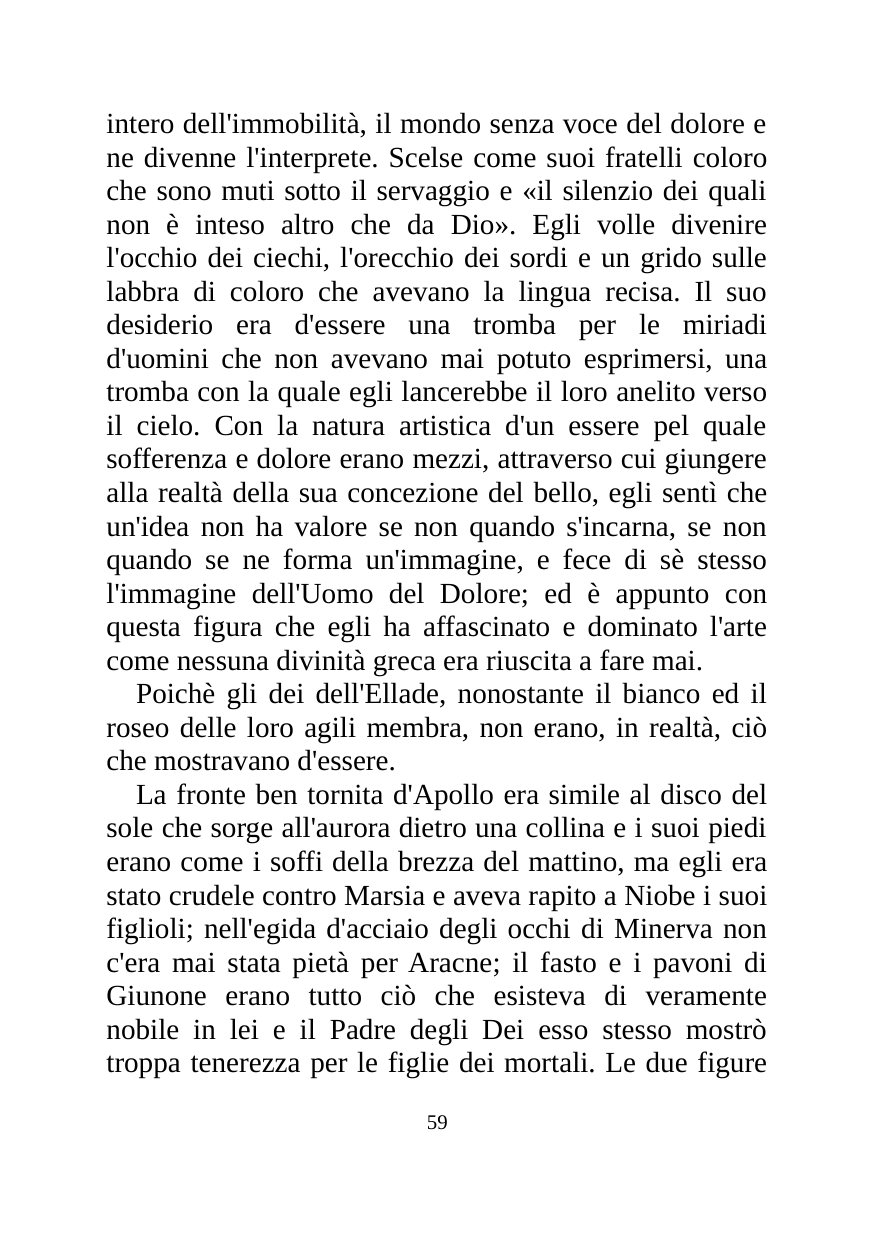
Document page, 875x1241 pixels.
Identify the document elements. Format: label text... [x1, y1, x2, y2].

text La fronte ben tornita d'Apollo era simile al disco del sole che sorge all'aurora dietro una collina e i suoi piedi erano come i soffi della brezza del mattino, ma egli era stato crudele contro Marsia e aveva rapito a Niobe i suoi figlioli; nell'egida d'acciaio degli occhi di Minerva non c'era mai stata pietà per Aracne; il fasto e i pavoni di Giunone erano tutto ciò che esisteva di veramente nobile in lei e il Padre degli Dei esso stesso mostrò troppa tenerezza per le figlie dei mortali. Le due figure [106, 777, 768, 1079]
text Poichè gli dei dell'Ellade, nonostante il bianco ed il roseo delle loro agili membra, non erano, in realtà, ciò che mostravano d'essere. [106, 676, 768, 777]
text intero dell'immobilità, il mondo senza voce del dolore e ne divenne l'interprete. Scelse come suoi fratelli coloro che sono muti sotto il servaggio e «il silenzio dei quali non è inteso altro che da Dio». Egli volle divenire l'occhio dei ciechi, l'orecchio dei sordi e un grido sulle labbra di coloro che avevano la lingua recisa. Il suo desiderio era d'essere una tromba per le miriadi d'uomini che non avevano mai potuto esprimersi, una tromba con la quale egli lancerebbe il loro anelito verso il cielo. Con la natura artistica d'un essere pel quale sofferenza e dolore erano mezzi, attraverso cui giungere alla realtà della sua concezione del bello, egli sentì che un'idea non ha valore se non quando s'incarna, se non quando se ne forma un'immagine, e fece di sè stesso l'immagine dell'Uomo del Dolore; ed è appunto con questa figura che egli ha affascinato e dominato l'arte come nessuna divinità greca era riuscita a fare mai. [106, 106, 768, 676]
